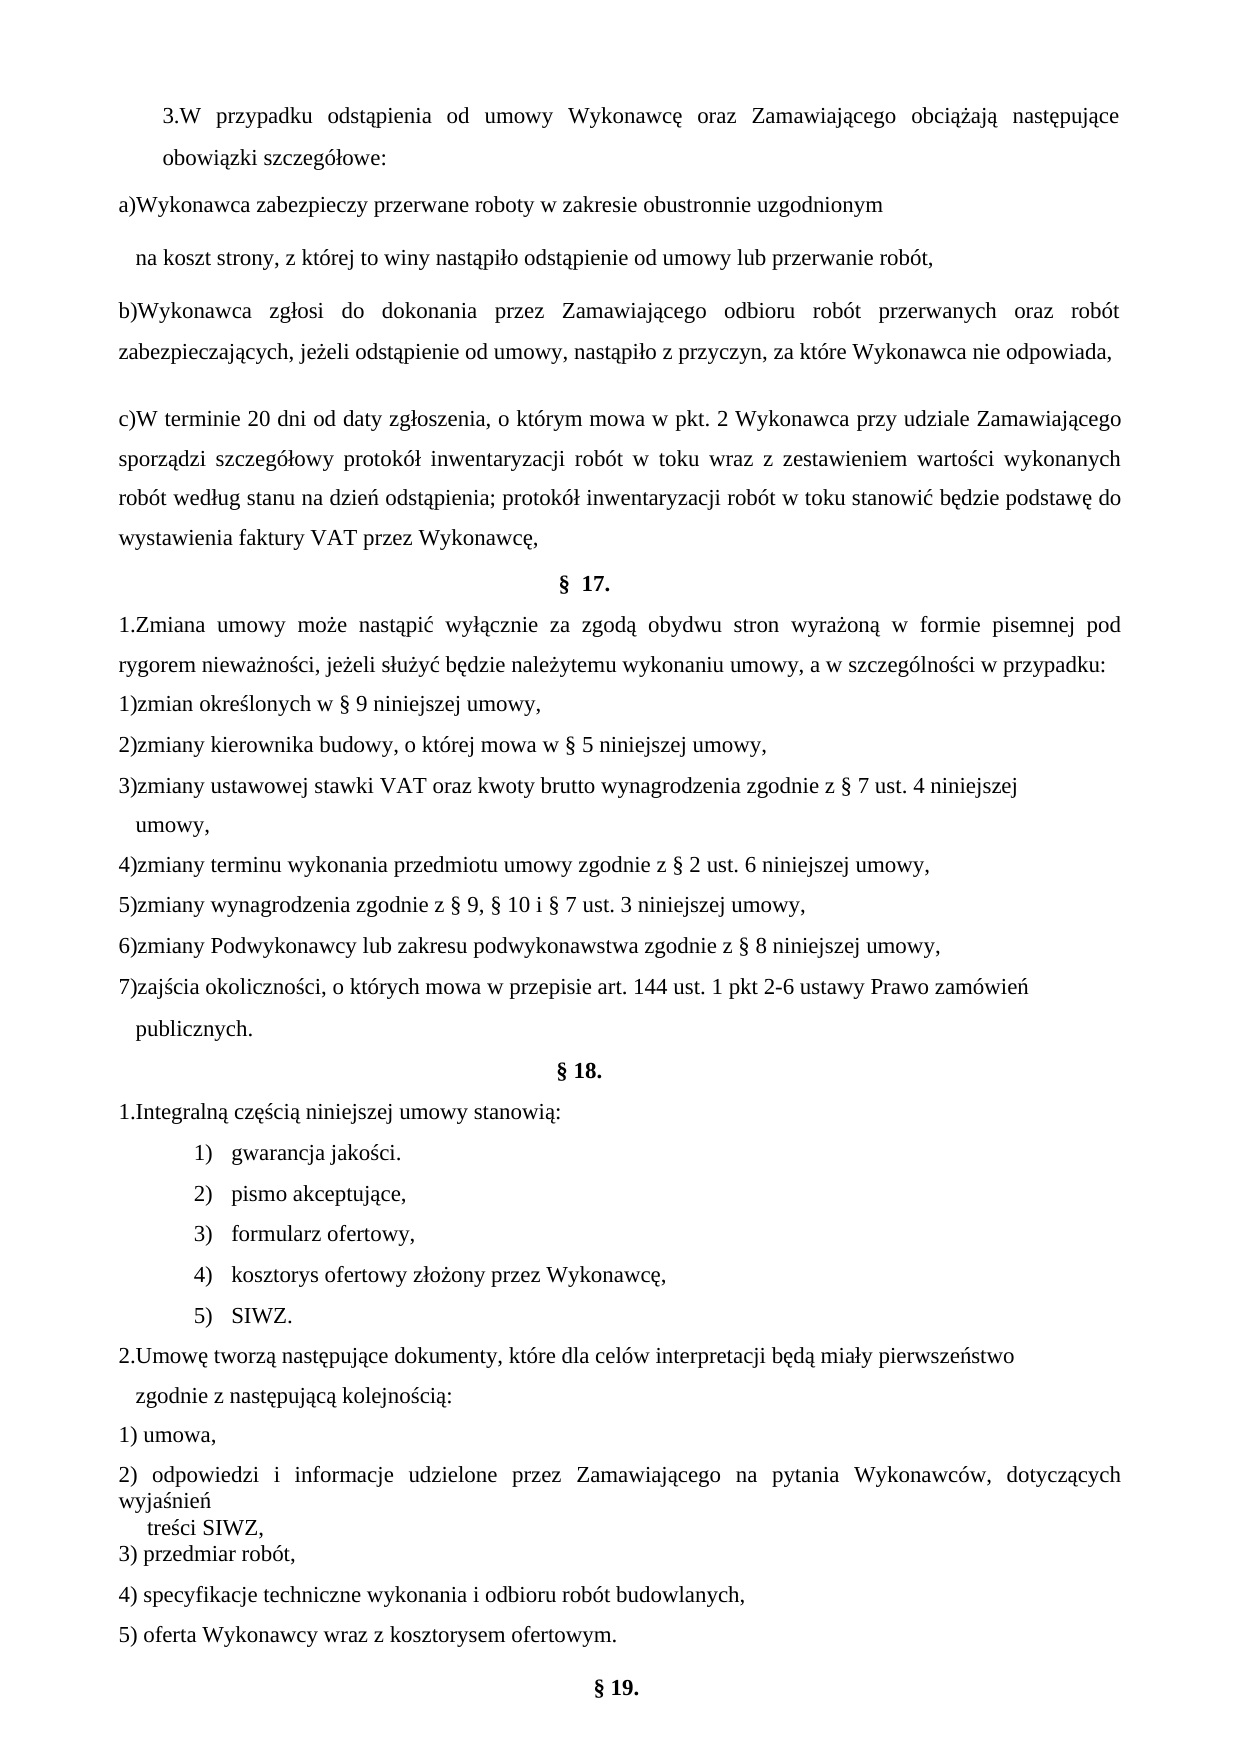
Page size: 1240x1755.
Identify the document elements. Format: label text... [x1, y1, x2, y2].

list kosztorys ofertowy złożony przez Wykonawcę, [193, 1261, 1123, 1287]
list pismo akceptujące, [193, 1180, 1123, 1206]
list formularz ofertowy, [193, 1220, 1123, 1247]
text 1.Zmiana umowy może nastąpić wyłącznie za zgodą obydwu stron wyrażoną w formie pisemnej pod rygorem nieważności, jeżeli służyć będzie należytemu wykonaniu umowy, a w szczególności w przypadku: [118, 611, 1123, 677]
text 3)zmiany ustawowej stawki VAT oraz kwoty brutto wynagrodzenia zgodnie z § 7 ust. 4 niniejszej [118, 772, 1123, 798]
text 4)zmiany terminu wykonania przedmiotu umowy zgodnie z § 2 ust. 6 niniejszej umowy, [118, 851, 1123, 877]
text 4) specyfikacje techniczne wykonania i odbioru robót budowlanych, [118, 1581, 1123, 1607]
text 1) umowa, [118, 1422, 1121, 1448]
text 2)zmiany kierownika budowy, o której mowa w § 5 niniejszej umowy, [118, 731, 1123, 757]
text treści SIWZ, [118, 1514, 1123, 1540]
text 6)zmiany Podwykonawcy lub zakresu podwykonawstwa zgodnie z § 8 niniejszej umowy, [118, 932, 1123, 958]
list SIWZ. [193, 1302, 1123, 1328]
text b)Wykonawca zgłosi do dokonania przez Zamawiającego odbioru robót przerwanych oraz robót zabezpieczających, jeżeli odstąpienie od umowy, nastąpiło z przyczyn, za które Wykonawca nie odpowiada, [118, 297, 1121, 364]
text § 19. [593, 1674, 1123, 1701]
text 3.W przypadku odstąpienia od umowy Wykonawcę oraz Zamawiającego obciążają następujące obowiązki szczegółowe: [162, 102, 1121, 170]
text 2) odpowiedzi i informacje udzielone przez Zamawiającego na pytania Wykonawców, dotyczących wyjaśnień [118, 1461, 1123, 1514]
list gwarancja jakości. [193, 1139, 1123, 1165]
text 3) przedmiar robót, [118, 1540, 1123, 1566]
text umowy, [118, 811, 1123, 838]
text na koszt strony, z której to winy nastąpiło odstąpienie od umowy lub przerwanie robót, [118, 244, 1123, 270]
text a)Wykonawca zabezpieczy przerwane roboty w zakresie obustronnie uzgodnionym [118, 191, 1123, 217]
text 2.Umowę tworzą następujące dokumenty, które dla celów interpretacji będą miały pierwszeństwo [118, 1343, 1121, 1369]
text 5)zmiany wynagrodzenia zgodnie z § 9, § 10 i § 7 ust. 3 niniejszej umowy, [118, 891, 1123, 918]
text § 18. [493, 1057, 1123, 1083]
text 5) oferta Wykonawcy wraz z kosztorysem ofertowym. [118, 1622, 1123, 1648]
text zgodnie z następującą kolejnością: [118, 1382, 1121, 1408]
text c)W terminie 20 dni od daty zgłoszenia, o którym mowa w pkt. 2 Wykonawca przy udziale Zamawiającego sporządzi szczegółowy protokół inwentaryzacji robót w toku wraz z zestawieniem wartości wykonanych robót według stanu na dzień odstąpienia; protokół inwentaryzacji robót w toku stanowić będzie podstawę do wystawienia faktury VAT przez Wykonawcę, [118, 405, 1123, 550]
text § 17. [118, 570, 1123, 597]
text 7)zajścia okoliczności, o których mowa w przepisie art. 144 ust. 1 pkt 2-6 ustawy Prawo zamówień [118, 973, 1121, 999]
text 1)zmian określonych w § 9 niniejszej umowy, [118, 690, 1123, 717]
text publicznych. [118, 1015, 1121, 1041]
text 1.Integralną częścią niniejszej umowy stanowią: [118, 1098, 1123, 1124]
